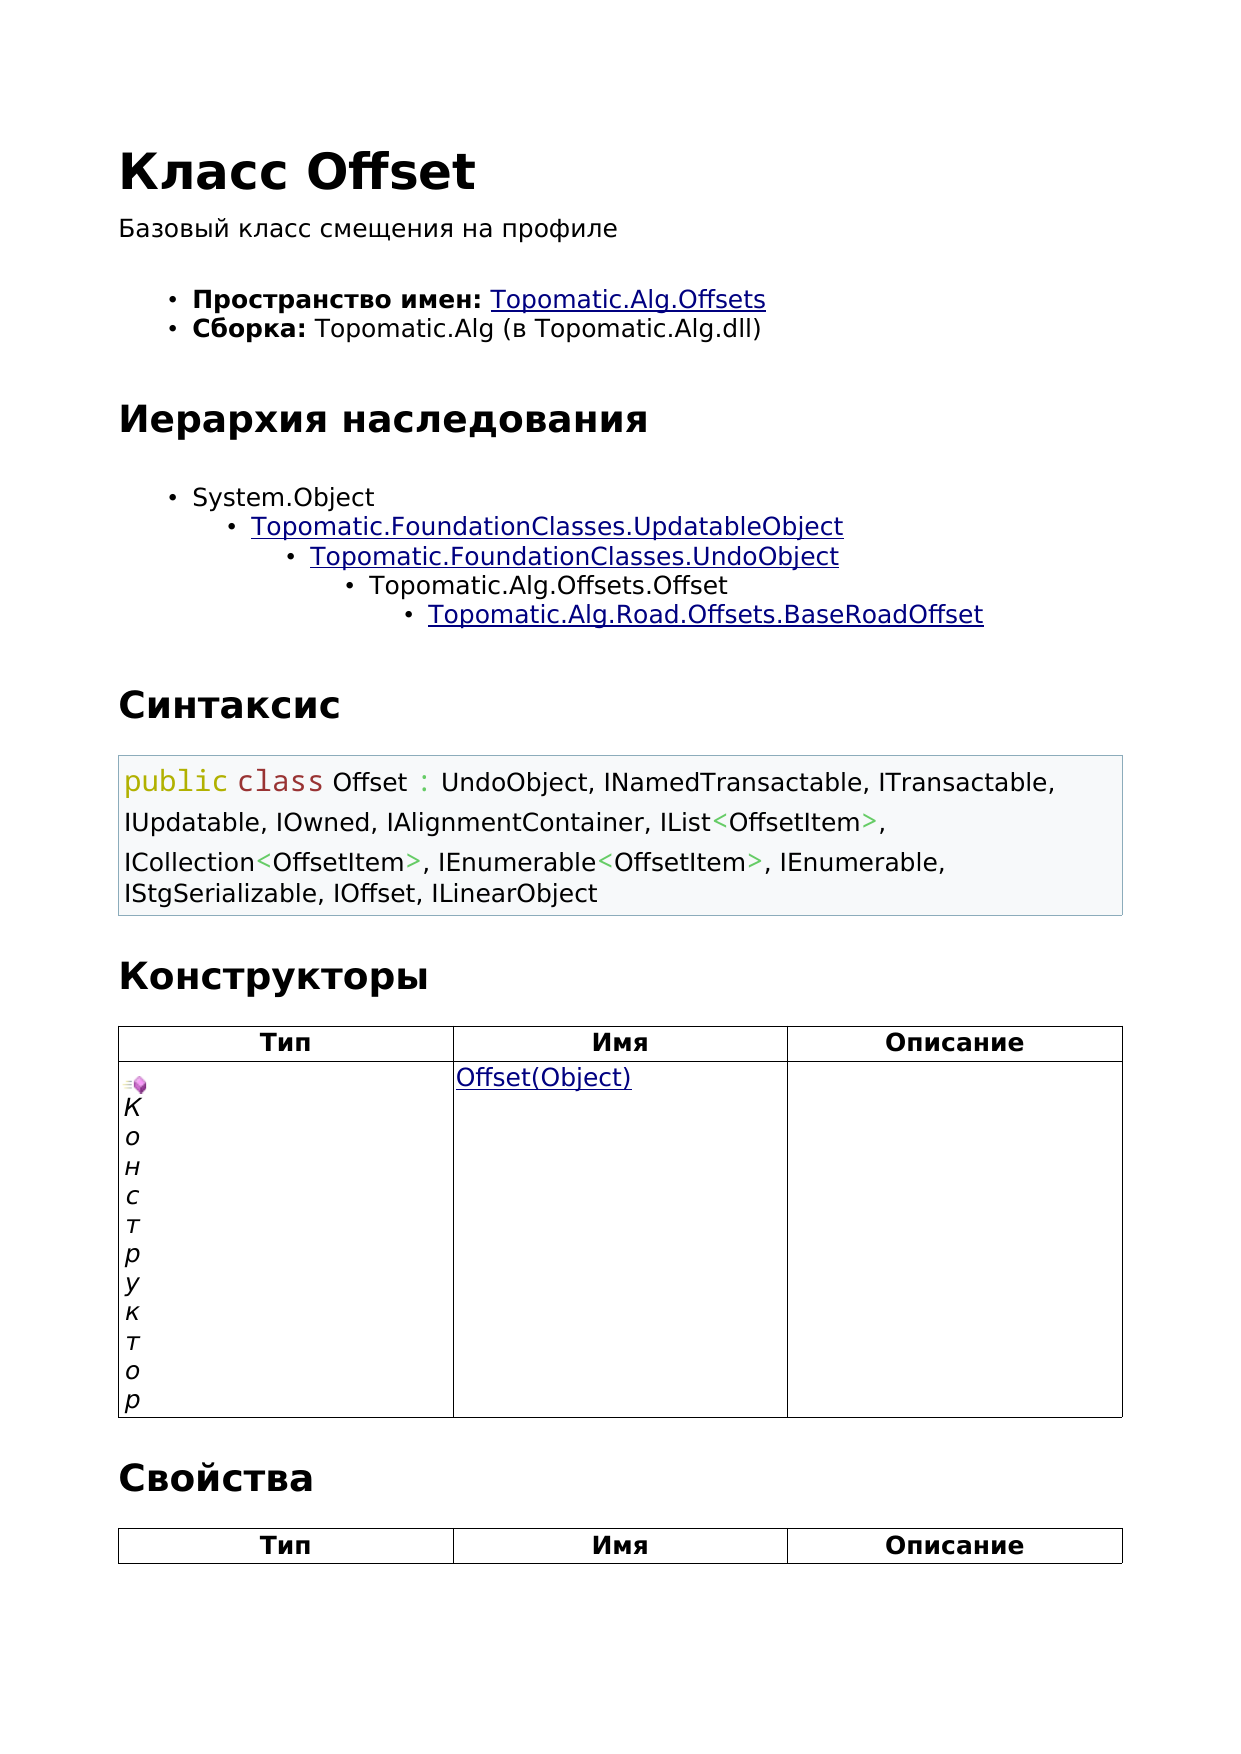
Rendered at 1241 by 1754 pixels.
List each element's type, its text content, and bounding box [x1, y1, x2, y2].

table_header Имя [454, 1027, 787, 1061]
table_cell Offset(Object) [454, 1062, 787, 1417]
list Topomatic.Alg.Road.Offsets.BaseRoadOffset [413, 600, 1122, 629]
table_header Описание [788, 1027, 1122, 1061]
table_cell [788, 1062, 1122, 1417]
table_cell [119, 1062, 453, 1417]
list Topomatic.FoundationClasses.UndoObject [295, 542, 1122, 571]
list Пространство имен: Topomatic.Alg.Offsets [177, 285, 1122, 314]
picture [121, 1076, 147, 1094]
table_header public class Offset : UndoObject, INamedTransactable, ITransactable, IUpdatable, IOwned, IAlignmentContainer, IList<OffsetItem>, ICollection<OffsetItem>, IEnumerable<OffsetItem>, IEnumerable, IStgSerializable, IOffset, ILinearObject [119, 756, 1122, 915]
text Базовый класс смещения на профиле [118, 214, 1122, 243]
subtitle Иерархия наследования [118, 398, 1122, 441]
list Сборка: Topomatic.Alg (в Topomatic.Alg.dll) [177, 314, 1122, 343]
subtitle Свойства [118, 1457, 1122, 1501]
table_header Имя [454, 1529, 787, 1563]
table_header Тип [119, 1529, 453, 1563]
subtitle Конструкторы [118, 954, 1122, 998]
subtitle Синтаксис [118, 684, 1122, 727]
table_header Описание [788, 1529, 1122, 1563]
list Topomatic.FoundationClasses.UpdatableObject [236, 513, 1122, 542]
list System.Object [177, 483, 1122, 513]
subtitle Класс Offset [118, 143, 1122, 201]
table_header Тип [119, 1027, 453, 1061]
list Topomatic.Alg.Offsets.Offset [354, 571, 1122, 600]
